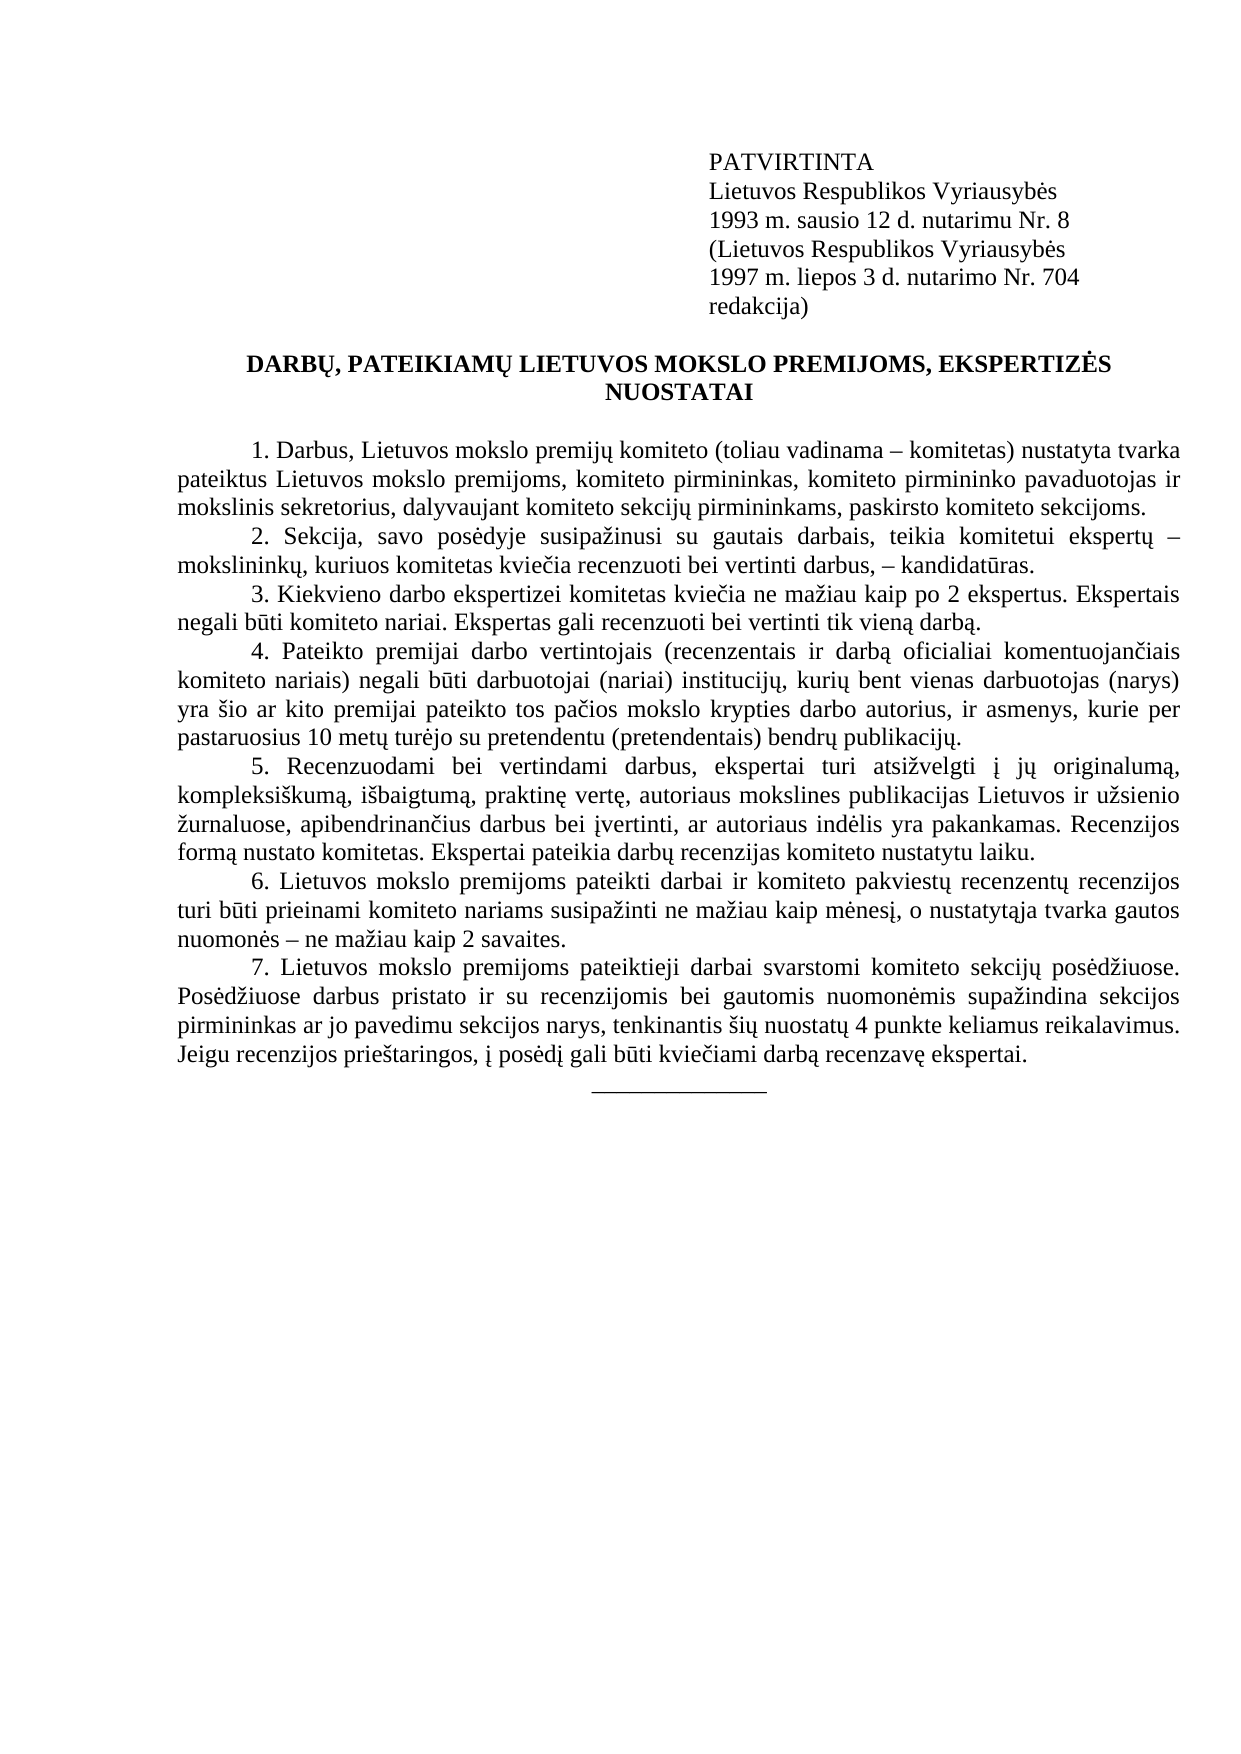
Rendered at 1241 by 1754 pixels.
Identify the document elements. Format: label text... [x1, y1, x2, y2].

text 1993 m. sausio 12 d. nutarimu Nr. 8 [177, 205, 1181, 234]
text PATVIRTINTA [177, 147, 1181, 176]
text 6. Lietuvos mokslo premijoms pateikti darbai ir komiteto pakviestų recenzentų recenzijos turi būti prieinami komiteto nariams susipažinti ne mažiau kaip mėnesį, o nustatytąja tvarka gautos nuomonės – ne mažiau kaip 2 savaites. [177, 866, 1181, 952]
text 1997 m. liepos 3 d. nutarimo Nr. 704 [177, 262, 1181, 291]
text Lietuvos Respublikos Vyriausybės [177, 176, 1181, 205]
text Darbų, pateikiamų Lietuvos mokslo premijoms, ekspertizės nuostatai [177, 349, 1181, 406]
text redakcija) [177, 291, 1181, 320]
text 3. Kiekvieno darbo ekspertizei komitetas kviečia ne mažiau kaip po 2 ekspertus. Ekspertais negali būti komiteto nariai. Ekspertas gali recenzuoti bei vertinti tik vieną darbą. [177, 579, 1181, 636]
text ______________ [177, 1067, 1181, 1096]
text 2. Sekcija, savo posėdyje susipažinusi su gautais darbais, teikia komitetui ekspertų – mokslininkų, kuriuos komitetas kviečia recenzuoti bei vertinti darbus, – kandidatūras. [177, 521, 1181, 579]
text 4. Pateikto premijai darbo vertintojais (recenzentais ir darbą oficialiai komentuojančiais komiteto nariais) negali būti darbuotojai (nariai) institucijų, kurių bent vienas darbuotojas (narys) yra šio ar kito premijai pateikto tos pačios mokslo krypties darbo autorius, ir asmenys, kurie per pastaruosius 10 metų turėjo su pretendentu (pretendentais) bendrų publikacijų. [177, 636, 1181, 751]
text 1. Darbus, Lietuvos mokslo premijų komiteto (toliau vadinama – komitetas) nustatyta tvarka pateiktus Lietuvos mokslo premijoms, komiteto pirmininkas, komiteto pirmininko pavaduotojas ir mokslinis sekretorius, dalyvaujant komiteto sekcijų pirmininkams, paskirsto komiteto sekcijoms. [177, 435, 1181, 521]
text 5. Recenzuodami bei vertindami darbus, ekspertai turi atsižvelgti į jų originalumą, kompleksiškumą, išbaigtumą, praktinę vertę, autoriaus mokslines publikacijas Lietuvos ir užsienio žurnaluose, apibendrinančius darbus bei įvertinti, ar autoriaus indėlis yra pakankamas. Recenzijos formą nustato komitetas. Ekspertai pateikia darbų recenzijas komiteto nustatytu laiku. [177, 751, 1181, 866]
text 7. Lietuvos mokslo premijoms pateiktieji darbai svarstomi komiteto sekcijų posėdžiuose. Posėdžiuose darbus pristato ir su recenzijomis bei gautomis nuomonėmis supažindina sekcijos pirmininkas ar jo pavedimu sekcijos narys, tenkinantis šių nuostatų 4 punkte keliamus reikalavimus. Jeigu recenzijos prieštaringos, į posėdį gali būti kviečiami darbą recenzavę ekspertai. [177, 952, 1181, 1067]
text (Lietuvos Respublikos Vyriausybės [177, 234, 1181, 262]
